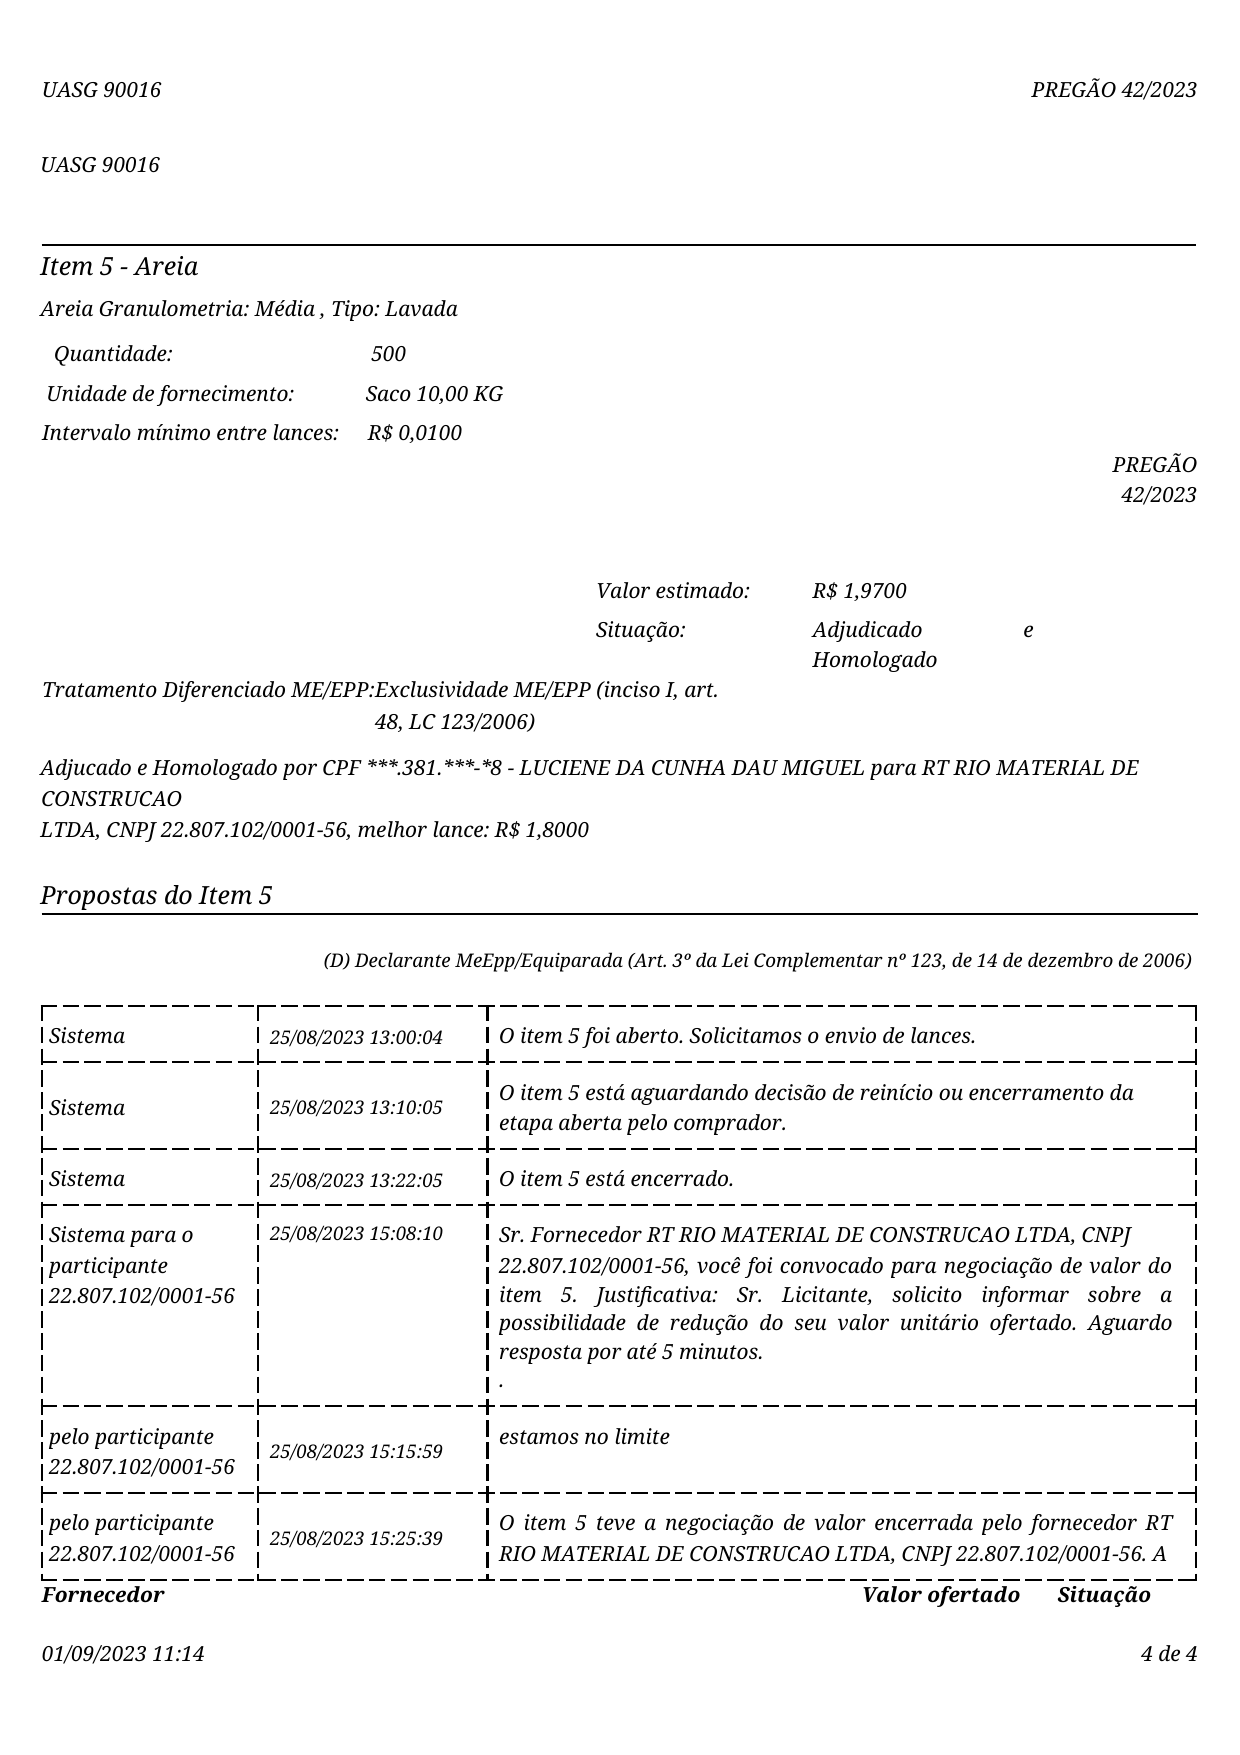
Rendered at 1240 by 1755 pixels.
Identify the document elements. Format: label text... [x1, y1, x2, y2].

table_cell 25/08/2023 15:25:39 [258, 1492, 487, 1578]
table_cell O item 5 está aguardando decisão de reinício ou encerramento da etapa aberta pelo comprador. [488, 1061, 1196, 1148]
table_cell 25/08/2023 13:10:05 [258, 1061, 487, 1148]
text Propostas do Item 5 [40, 878, 1198, 912]
text (D) Declarante MeEpp/Equiparada (Art. 3º da Lei Complementar nº 123, de 14 de dezembro de 2006) [42, 947, 1194, 973]
table_cell 25/08/2023 15:08:10 [258, 1204, 487, 1405]
text Quantidade: 500 [42, 339, 1200, 368]
text PREGÃO 42/2023 [1045, 450, 1199, 509]
text Tratamento Diferenciado ME/EPP: Exclusividade ME/EPP (inciso I, art. [42, 675, 1198, 704]
text Unidade de fornecimento: Saco 10,00 KG [42, 379, 1200, 407]
table_cell Sistema para o participante 22.807.102/0001-56 [42, 1204, 258, 1405]
text 48, LC 123/2006) [375, 707, 1198, 735]
table_cell Sistema [42, 1148, 258, 1204]
table_cell O item 5 está encerrado. [488, 1148, 1196, 1204]
table_header Valor estimado: Situação: [596, 576, 812, 675]
table_cell 25/08/2023 13:22:05 [258, 1148, 487, 1204]
table_cell O item 5 teve a negociação de valor encerrada pelo fornecedor RT RIO MATERIAL DE CONSTRUCAO LTDA, CNPJ 22.807.102/0001-56. A [488, 1492, 1196, 1578]
table_cell estamos no limite [488, 1405, 1196, 1492]
table_header O item 5 foi aberto. Solicitamos o envio de lances. [488, 1005, 1196, 1061]
table_header 25/08/2023 13:00:04 [258, 1005, 487, 1061]
table_header Sistema [42, 1005, 258, 1061]
table_cell pelo participante 22.807.102/0001-56 [42, 1405, 258, 1492]
text Adjucado e Homologado por CPF ***.381.***-*8 - LUCIENE DA CUNHA DAU MIGUEL para RT RIO MATERIAL DE CONSTRUCAO [40, 753, 1198, 812]
text Fornecedor Valor ofertado Situação [42, 1581, 1198, 1609]
text UASG 90016 [40, 150, 1200, 178]
table_cell Sistema [42, 1061, 258, 1148]
table_cell 25/08/2023 15:15:59 [258, 1405, 487, 1492]
table_cell Sr. Fornecedor RT RIO MATERIAL DE CONSTRUCAO LTDA, CNPJ 22.807.102/0001-56, você foi convocado para negociação de valor do item 5. Justificativa: Sr. Licitante, solicito informar sobre a possibilidade de redução do seu valor unitário ofertado. Aguardo resposta por até 5 minutos. . [488, 1204, 1196, 1405]
text LTDA, CNPJ 22.807.102/0001-56, melhor lance: R$ 1,8000 [40, 816, 1198, 844]
text Intervalo mínimo entre lances: R$ 0,0100 [42, 418, 1200, 447]
table_cell pelo participante 22.807.102/0001-56 [42, 1492, 258, 1578]
text Item 5 - Areia [40, 217, 1200, 282]
text Areia Granulometria: Média , Tipo: Lavada [40, 294, 1200, 322]
table_header R$ 1,9700 Adjudicado e Homologado [813, 576, 1036, 675]
